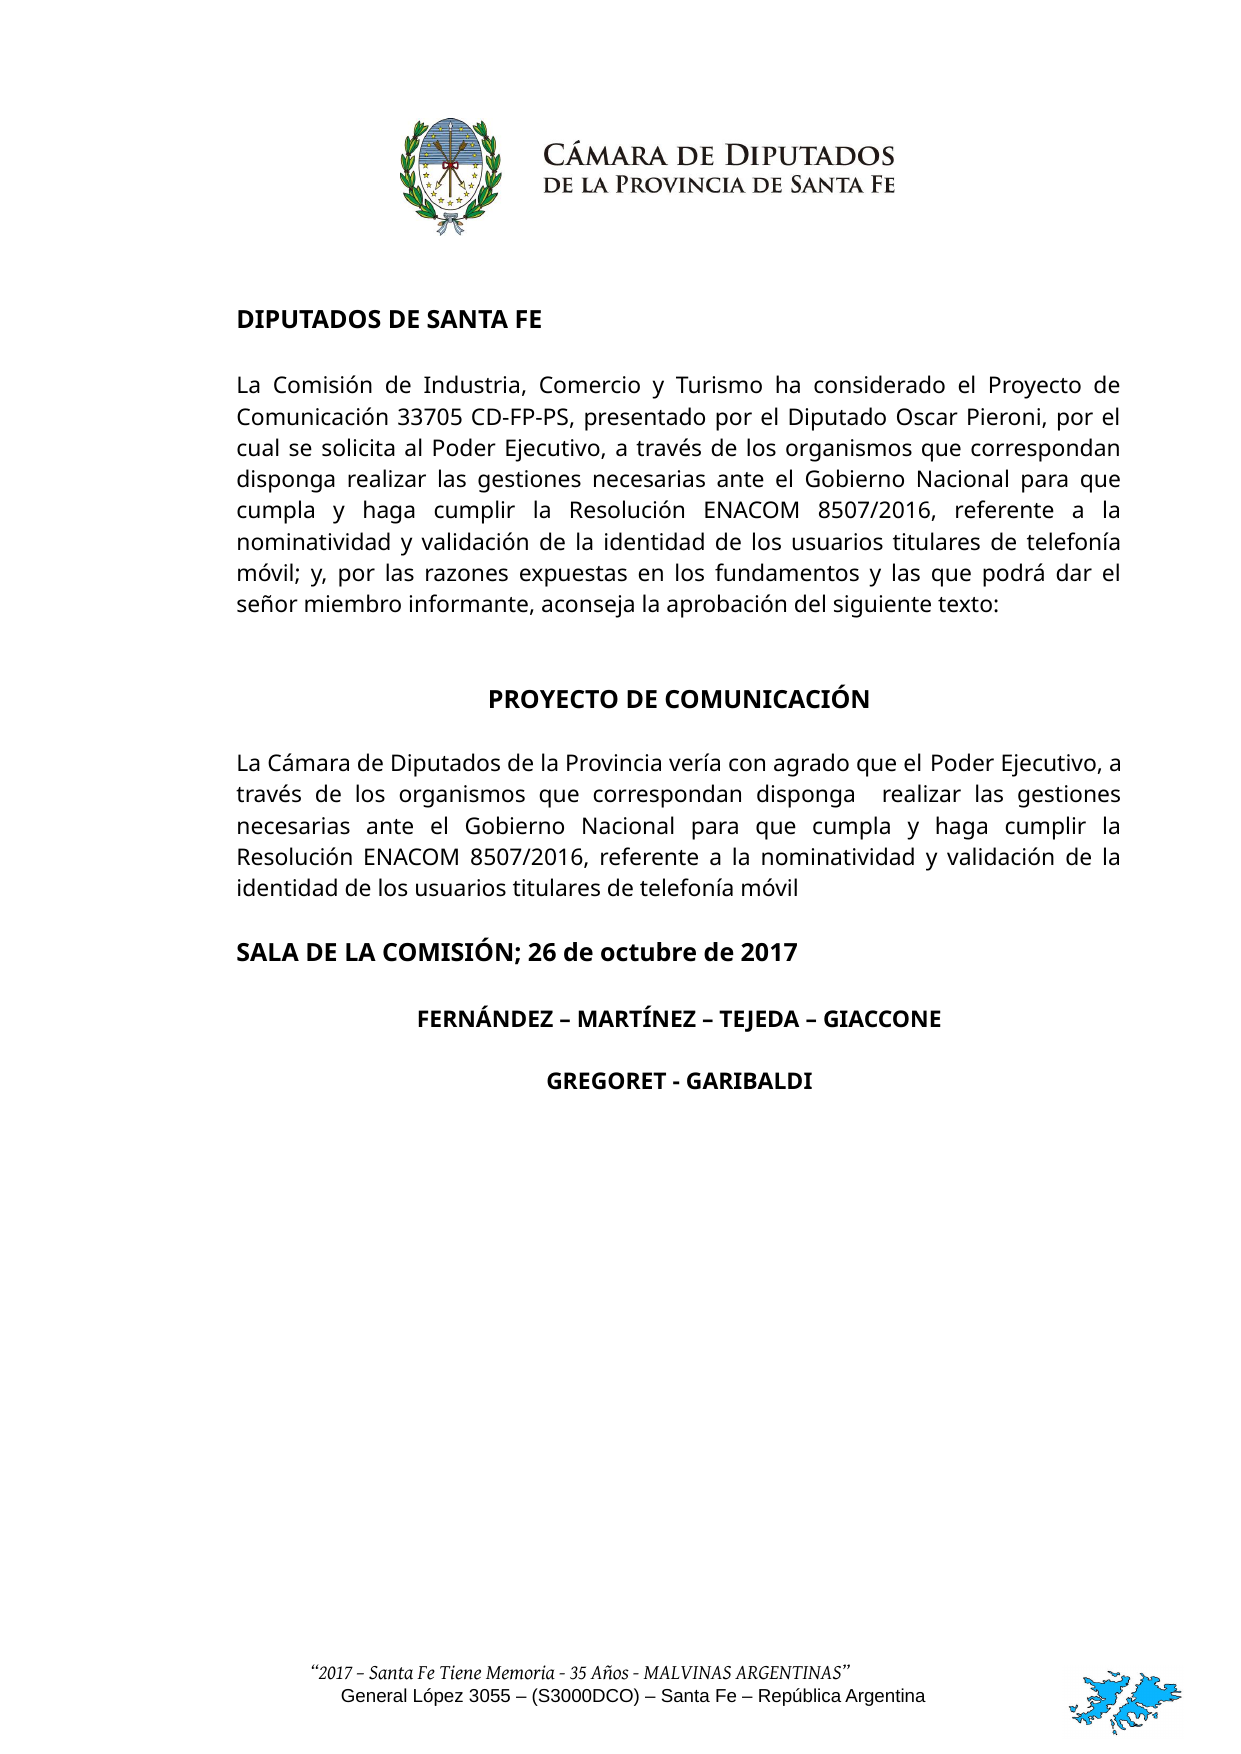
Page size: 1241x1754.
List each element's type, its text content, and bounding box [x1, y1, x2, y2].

text FERNÁNDEZ – MARTÍNEZ – TEJEDA – GIACCONE [236, 1003, 1122, 1034]
text PROYECTO DE COMUNICACIÓN [236, 682, 1122, 716]
text DIPUTADOS DE SANTA FE [236, 301, 1122, 335]
text GREGORET - GARIBALDI [236, 1065, 1122, 1097]
text La Comisión de Industria, Comercio y Turismo ha considerado el Proyecto de Comunicación 33705 CD-FP-PS, presentado por el Diputado Oscar Pieroni, por el cual se solicita al Poder Ejecutivo, a través de los organismos que correspondan disponga realizar las gestiones necesarias ante el Gobierno Nacional para que cumpla y haga cumplir la Resolución ENACOM 8507/2016, referente a la nominatividad y validación de la identidad de los usuarios titulares de telefonía móvil; y, por las razones expuestas en los fundamentos y las que podrá dar el señor miembro informante, aconseja la aprobación del siguiente texto: [236, 369, 1122, 619]
picture [400, 118, 895, 240]
text SALA DE LA COMISIÓN; 26 de octubre de 2017 [236, 935, 1122, 969]
picture [1062, 1665, 1185, 1739]
text La Cámara de Diputados de la Provincia vería con agrado que el Poder Ejecutivo, a través de los organismos que correspondan disponga realizar las gestiones necesarias ante el Gobierno Nacional para que cumpla y haga cumplir la Resolución ENACOM 8507/2016, referente a la nominatividad y validación de la identidad de los usuarios titulares de telefonía móvil [236, 747, 1122, 903]
